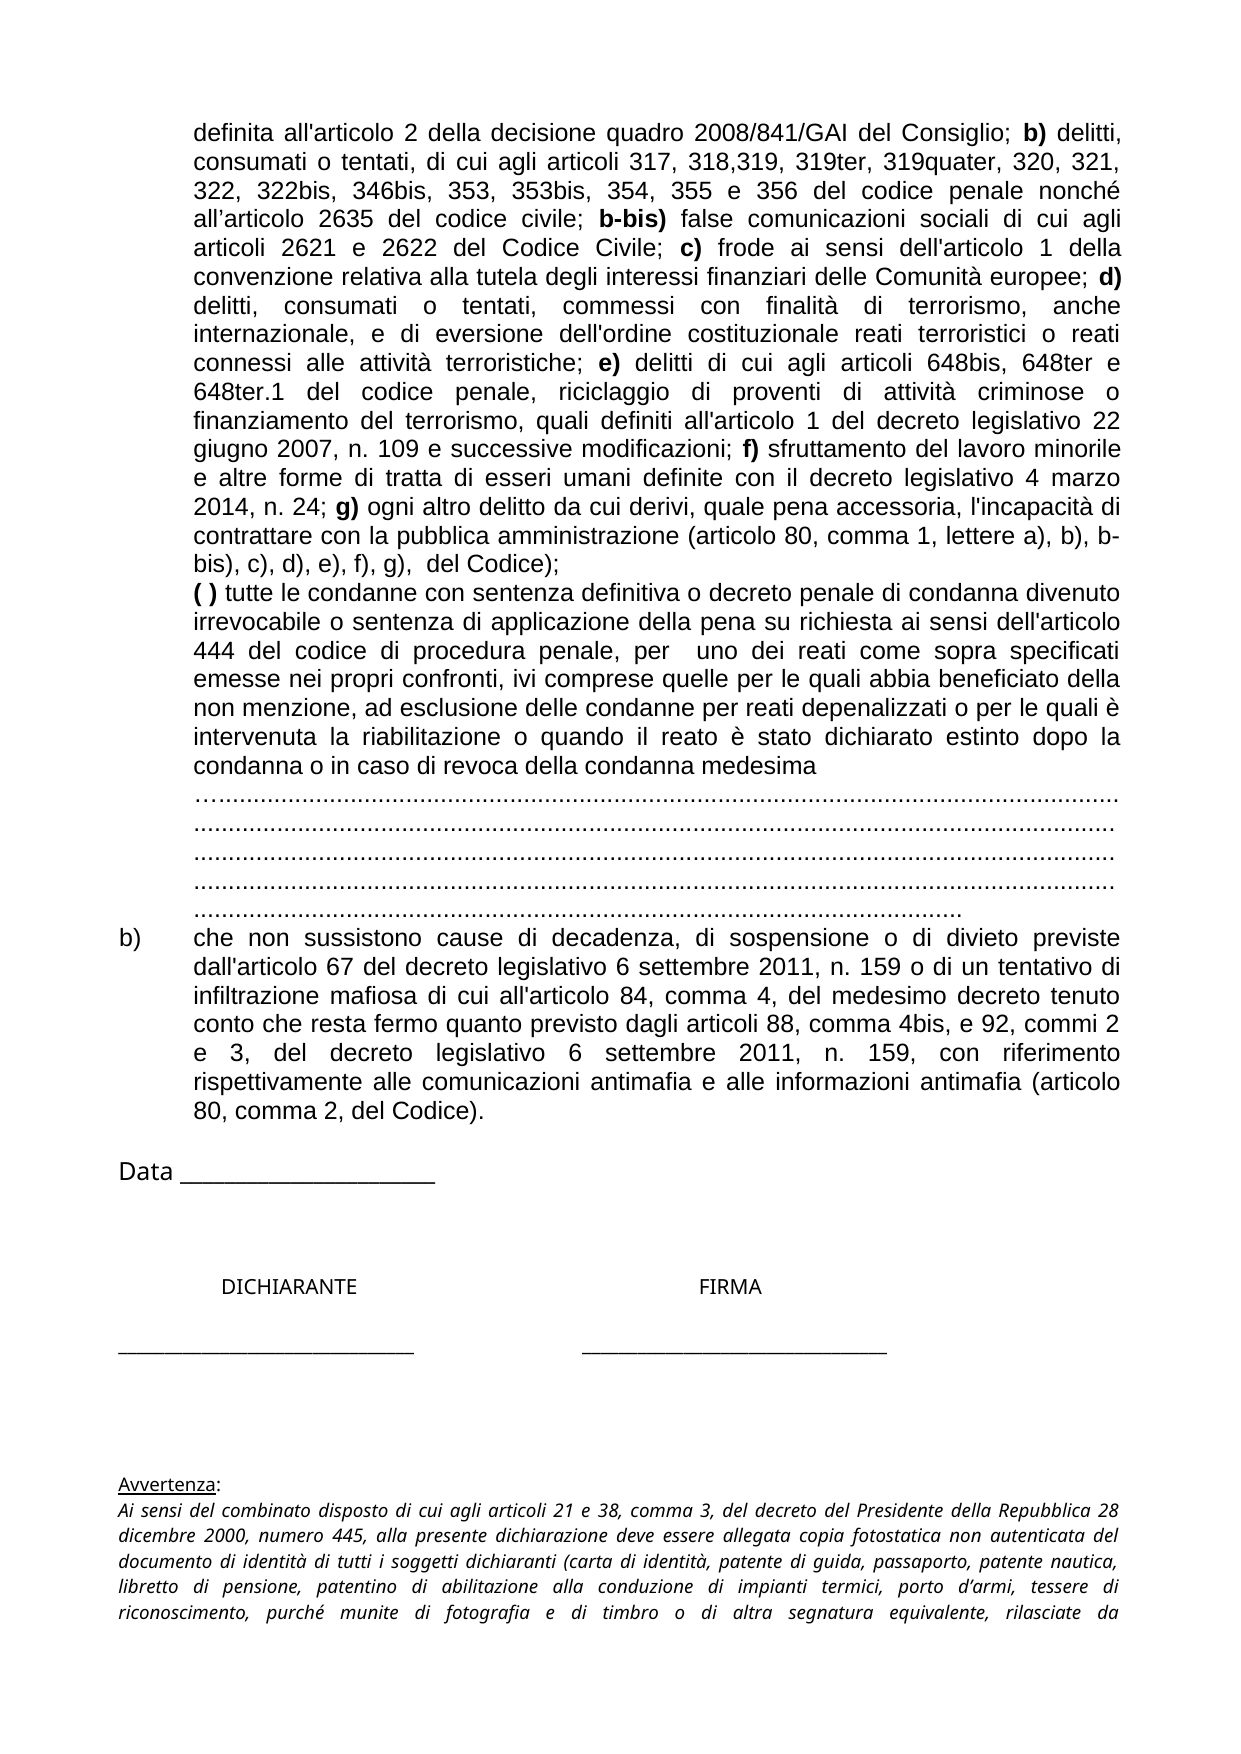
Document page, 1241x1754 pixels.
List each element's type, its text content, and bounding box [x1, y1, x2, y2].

text DICHIARANTE FIRMA [118, 1272, 1122, 1301]
list ( ) tutte le condanne con sentenza definitiva o decreto penale di condanna divenuto irrevocabile o sentenza di applicazione della pena su richiesta ai sensi dell'articolo 444 del codice di procedura penale, per uno dei reati come sopra specificati emesse nei propri confronti, ivi comprese quelle per le quali abbia beneficiato della non menzione, ad esclusione delle condanne per reati depenalizzati o per le quali è intervenuta la riabilitazione o quando il reato è stato dichiarato estinto dopo la condanna o in caso di revoca della condanna medesima [156, 578, 1122, 779]
text ________________________________ _________________________________ [118, 1329, 1122, 1358]
list definita all'articolo 2 della decisione quadro 2008/841/GAI del Consiglio; b) delitti, consumati o tentati, di cui agli articoli 317, 318,319, 319ter, 319quater, 320, 321, 322, 322bis, 346bis, 353, 353bis, 354, 355 e 356 del codice penale nonché all’articolo 2635 del codice civile; b-bis) false comunicazioni sociali di cui agli articoli 2621 e 2622 del Codice Civile; c) frode ai sensi dell'articolo 1 della convenzione relativa alla tutela degli interessi finanziari delle Comunità europee; d) delitti, consumati o tentati, commessi con finalità di terrorismo, anche internazionale, e di eversione dell'ordine costituzionale reati terroristici o reati connessi alle attività terroristiche; e) delitti di cui agli articoli 648bis, 648ter e 648ter.1 del codice penale, riciclaggio di proventi di attività criminose o finanziamento del terrorismo, quali definiti all'articolo 1 del decreto legislativo 22 giugno 2007, n. 109 e successive modificazioni; f) sfruttamento del lavoro minorile e altre forme di tratta di esseri umani definite con il decreto legislativo 4 marzo 2014, n. 24; g) ogni altro delitto da cui derivi, quale pena accessoria, l'incapacità di contrattare con la pubblica amministrazione (articolo 80, comma 1, lettere a), b), b-bis), c), d), e), f), g), del Codice); [156, 118, 1122, 578]
text Avvertenza: [118, 1472, 1122, 1497]
list …................................................................................................................................................................................................................................................................................................................................................................................................................................................................................................................................................................................................................................................................ [156, 779, 1122, 923]
text Ai sensi del combinato disposto di cui agli articoli 21 e 38, comma 3, del decreto del Presidente della Repubblica 28 dicembre 2000, numero 445, alla presente dichiarazione deve essere allegata copia fotostatica non autenticata del documento di identità di tutti i soggetti dichiaranti (carta di identità, patente di guida, passaporto, patente nautica, libretto di pensione, patentino di abilitazione alla conduzione di impianti termici, porto d’armi, tessere di riconoscimento, purché munite di fotografia e di timbro o di altra segnatura equivalente, rilasciate da [118, 1497, 1122, 1625]
text Data _______________________ [118, 1153, 1122, 1187]
list che non sussistono cause di decadenza, di sospensione o di divieto previste dall'articolo 67 del decreto legislativo 6 settembre 2011, n. 159 o di un tentativo di infiltrazione mafiosa di cui all'articolo 84, comma 4, del medesimo decreto tenuto conto che resta fermo quanto previsto dagli articoli 88, comma 4bis, e 92, commi 2 e 3, del decreto legislativo 6 settembre 2011, n. 159, con riferimento rispettivamente alle comunicazioni antimafia e alle informazioni antimafia (articolo 80, comma 2, del Codice). [119, 923, 1122, 1124]
